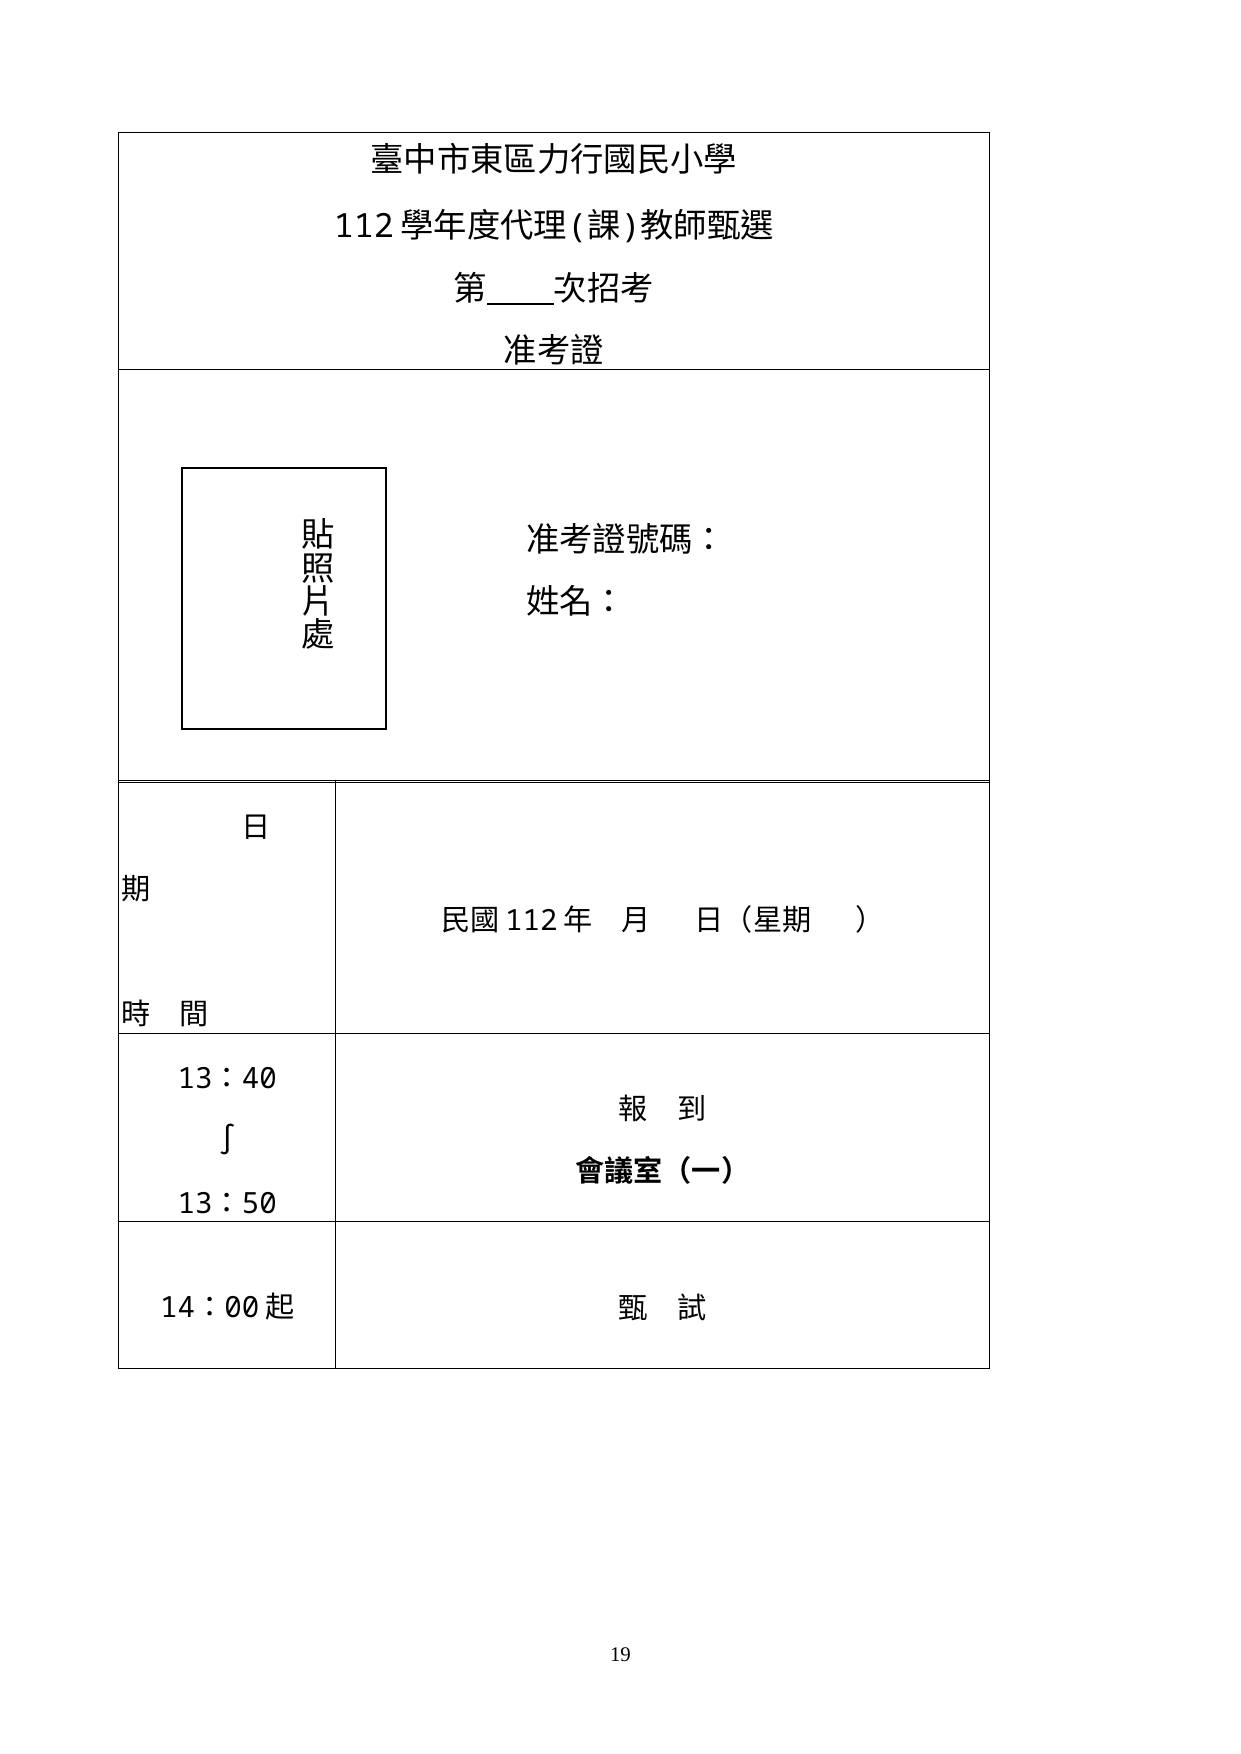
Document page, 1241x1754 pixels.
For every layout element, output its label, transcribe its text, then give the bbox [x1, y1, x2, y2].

table_cell 民國112年 月 日（星期 ） [336, 783, 989, 1033]
table_cell 14：00起 [119, 1222, 335, 1367]
table_cell 准考證號碼： 姓名： [119, 370, 989, 779]
table_header 臺中市東區力行國民小學 112學年度代理(課)教師甄選 第 次招考 准考證 [119, 133, 989, 369]
table_cell 13：40 ∫ 13：50 [119, 1034, 335, 1221]
table_cell 報 到 會議室（一） [336, 1034, 989, 1221]
table_cell 甄 試 [336, 1222, 989, 1367]
table_cell 日 期 時 間 [119, 783, 335, 1033]
